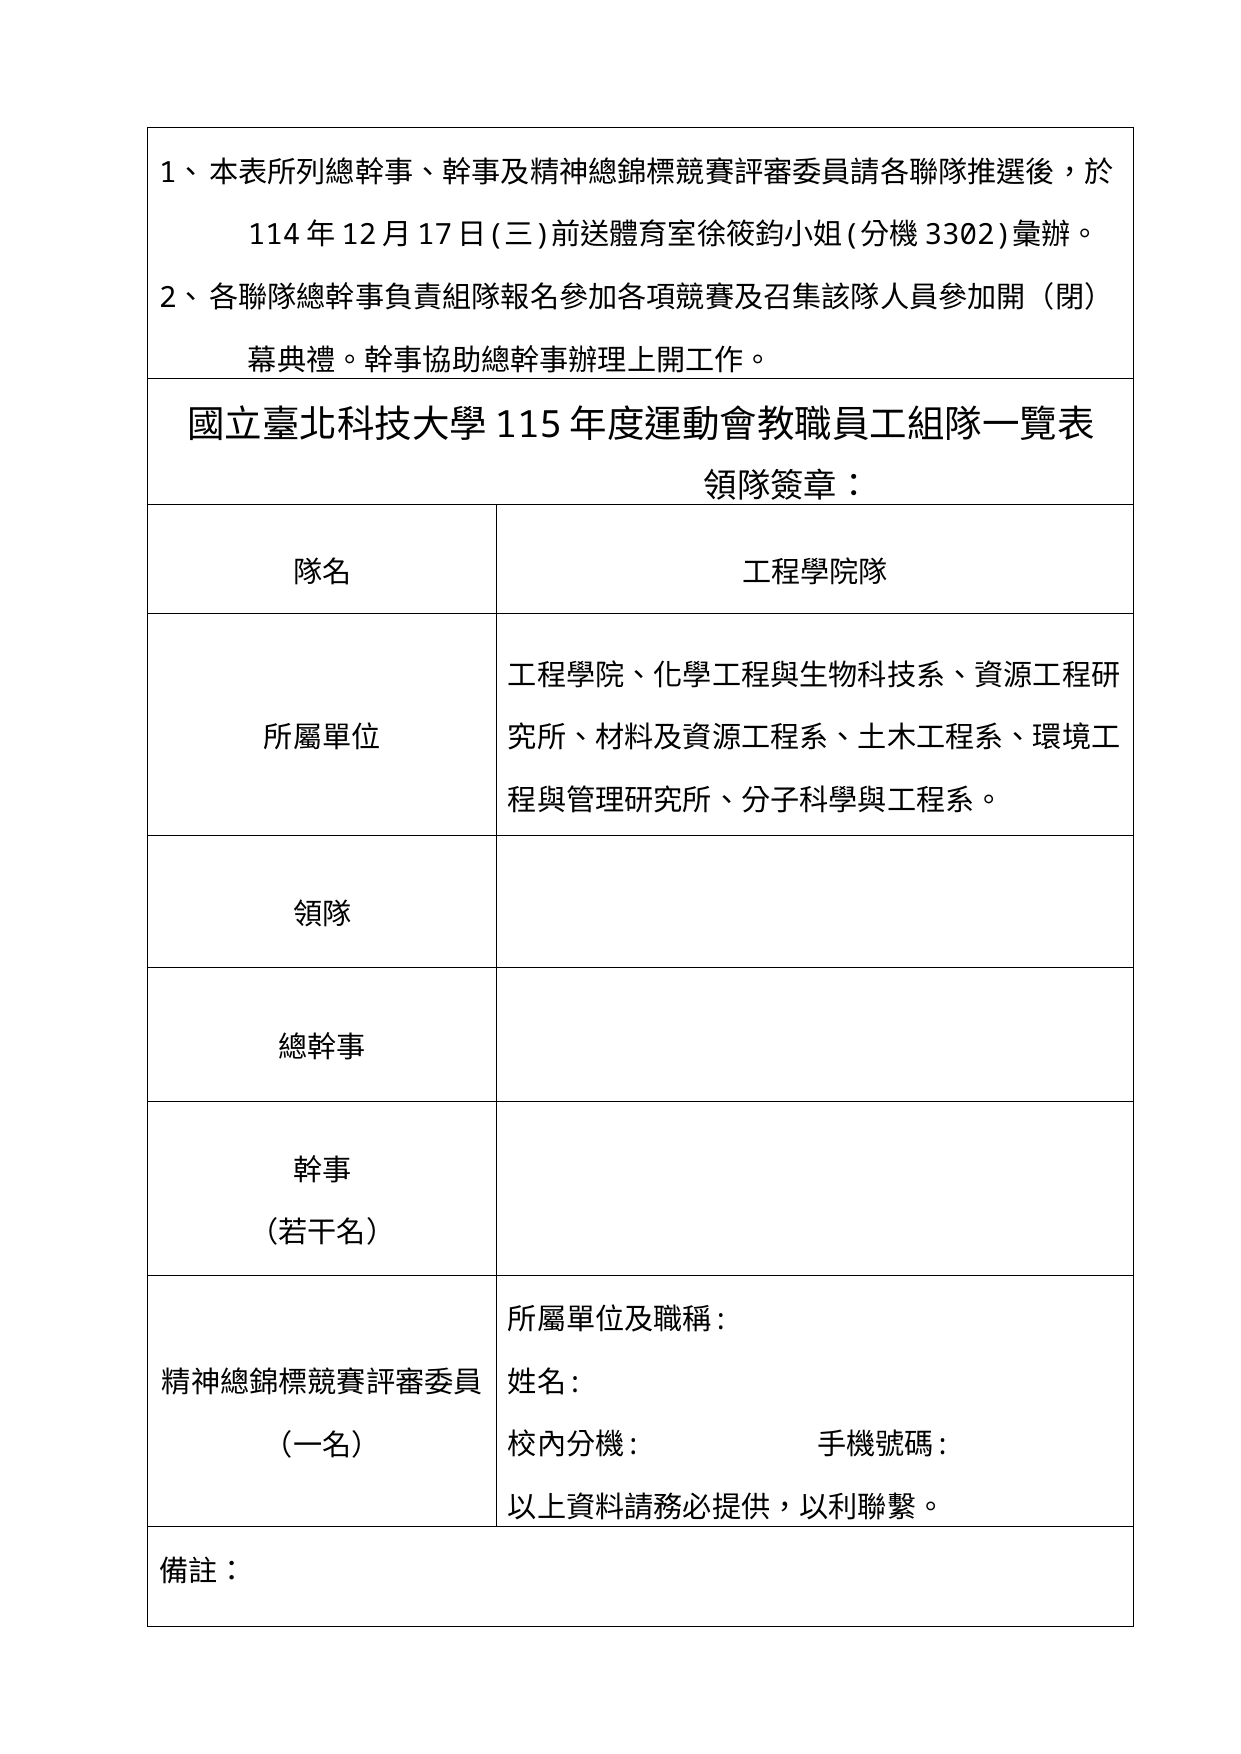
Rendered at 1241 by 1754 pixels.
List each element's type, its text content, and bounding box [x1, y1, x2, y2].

table_cell 所屬單位及職稱: 姓名: 校內分機: 手機號碼: 以上資料請務必提供，以利聯繫。 [497, 1276, 1133, 1526]
table_cell 精神總錦標競賽評審委員（一名） [148, 1276, 496, 1526]
table_cell 總幹事 [148, 968, 496, 1101]
table_cell [497, 968, 1133, 1101]
table_cell [497, 1102, 1133, 1274]
table_cell 領隊 [148, 836, 496, 967]
table_cell 隊名 [148, 505, 496, 613]
table_cell [497, 836, 1133, 967]
table_cell 工程學院、化學工程與生物科技系、資源工程研究所、材料及資源工程系、土木工程系、環境工程與管理研究所、分子科學與工程系。 [497, 614, 1133, 834]
table_cell 備註： 本表所列總幹事、幹事及精神總錦標競賽評審委員請各聯隊推選後，於114年12月17日(三)前送體育室徐筱鈞小姐(分機3302)彙辦。 各聯隊總幹事負責組隊報名參加各項競賽及召集該隊人員參加開（閉）幕典禮。幹事協助總幹事辦理上開工作。 [148, 128, 1133, 378]
table_cell 備註： 本表所列總幹事、幹事及精神總錦標競賽評審委員請各聯隊推選後，於114年12月17日(三)前送體育室徐筱鈞小姐(分機3302)彙辦。 各聯隊總幹事負責組隊報名參加各項競賽及召集該隊人員參加開（閉）幕典禮。幹事協助總幹事辦理上開工作。 [148, 1527, 1133, 1626]
table_cell 所屬單位 [148, 614, 496, 834]
table_cell 國立臺北科技大學115年度運動會教職員工組隊一覽表 領隊簽章： [148, 379, 1133, 504]
table_cell 工程學院隊 [497, 505, 1133, 613]
table_cell 幹事 （若干名） [148, 1102, 496, 1274]
